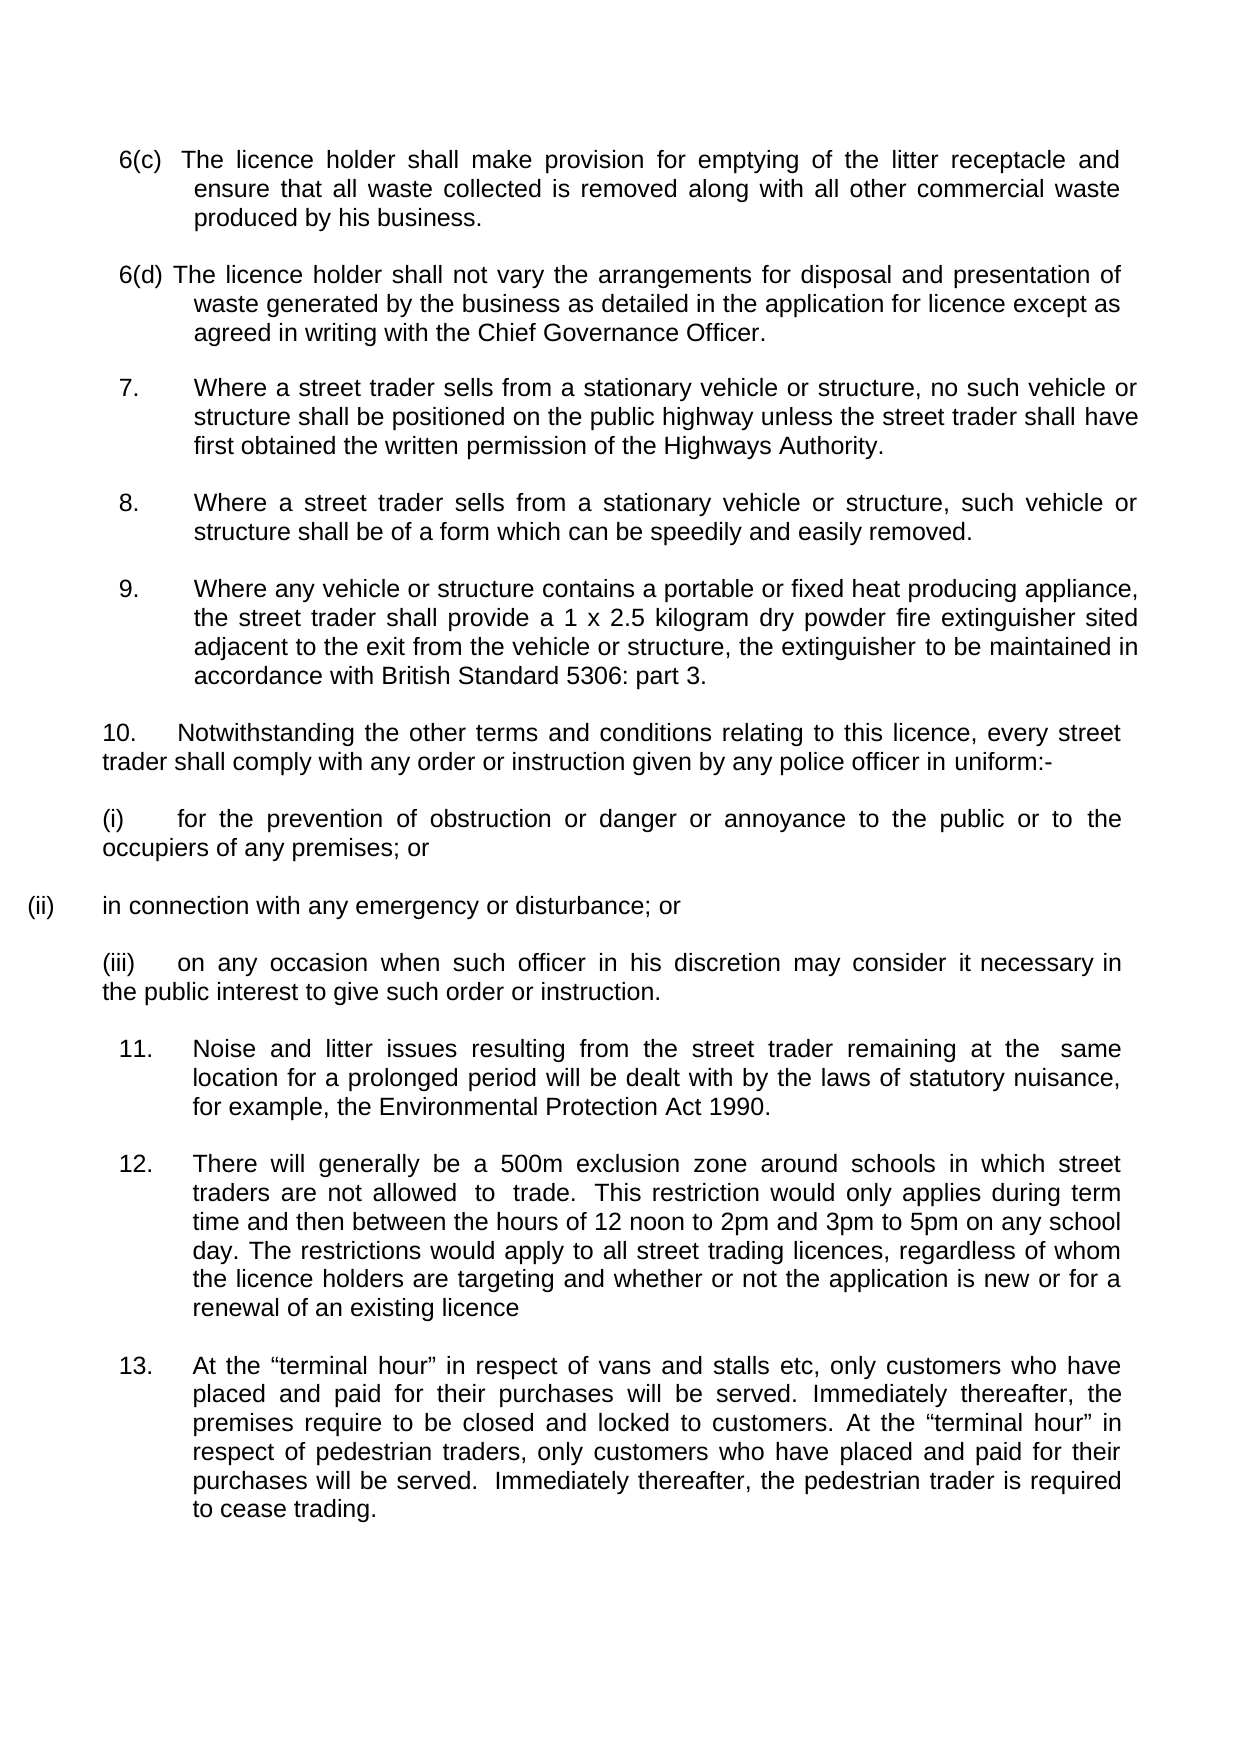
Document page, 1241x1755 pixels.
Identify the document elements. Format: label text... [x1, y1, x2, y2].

list Noise and litter issues resulting from the street trader remaining at the same location for a prolonged period will be dealt with by the laws of statutory nuisance, for example, the Environmental Protection Act 1990. [118, 1034, 1122, 1121]
list At the “terminal hour” in respect of vans and stalls etc, only customers who have placed and paid for their purchases will be served. Immediately thereafter, the premises require to be closed and locked to customers. At the “terminal hour” in respect of pedestrian traders, only customers who have placed and paid for their purchases will be served. Immediately thereafter, the pedestrian trader is required to cease trading. [118, 1351, 1122, 1523]
text 6(d) The licence holder shall not vary the arrangements for disposal and presentation of waste generated by the business as detailed in the application for licence except as agreed in writing with the Chief Governance Officer. [118, 260, 1122, 347]
list on any occasion when such officer in his discretion may consider it necessary in the public interest to give such order or instruction. [102, 948, 1122, 1006]
list Where any vehicle or structure contains a portable or fixed heat producing appliance, the street trader shall provide a 1 x 2.5 kilogram dry powder fire extinguisher sited adjacent to the exit from the vehicle or structure, the extinguisher to be maintained in accordance with British Standard 5306: part 3. [118, 574, 1138, 689]
list for the prevention of obstruction or danger or annoyance to the public or to the occupiers of any premises; or [102, 804, 1122, 862]
list There will generally be a 500m exclusion zone around schools in which street traders are not allowed to trade. This restriction would only applies during term time and then between the hours of 12 noon to 2pm and 3pm to 5pm on any school day. The restrictions would apply to all street trading licences, regardless of whom the licence holders are targeting and whether or not the application is new or for a renewal of an existing licence [118, 1149, 1122, 1322]
list Notwithstanding the other terms and conditions relating to this licence, every street trader shall comply with any order or instruction given by any police officer in uniform:- [102, 718, 1122, 776]
list in connection with any emergency or disturbance; or [27, 891, 1138, 919]
list Where a street trader sells from a stationary vehicle or structure, such vehicle or structure shall be of a form which can be speedily and easily removed. [118, 488, 1138, 546]
list Where a street trader sells from a stationary vehicle or structure, no such vehicle or structure shall be positioned on the public highway unless the street trader shall have first obtained the written permission of the Highways Authority. [118, 373, 1138, 459]
text 6(c) The licence holder shall make provision for emptying of the litter receptacle and ensure that all waste collected is removed along with all other commercial waste produced by his business. [118, 145, 1122, 232]
